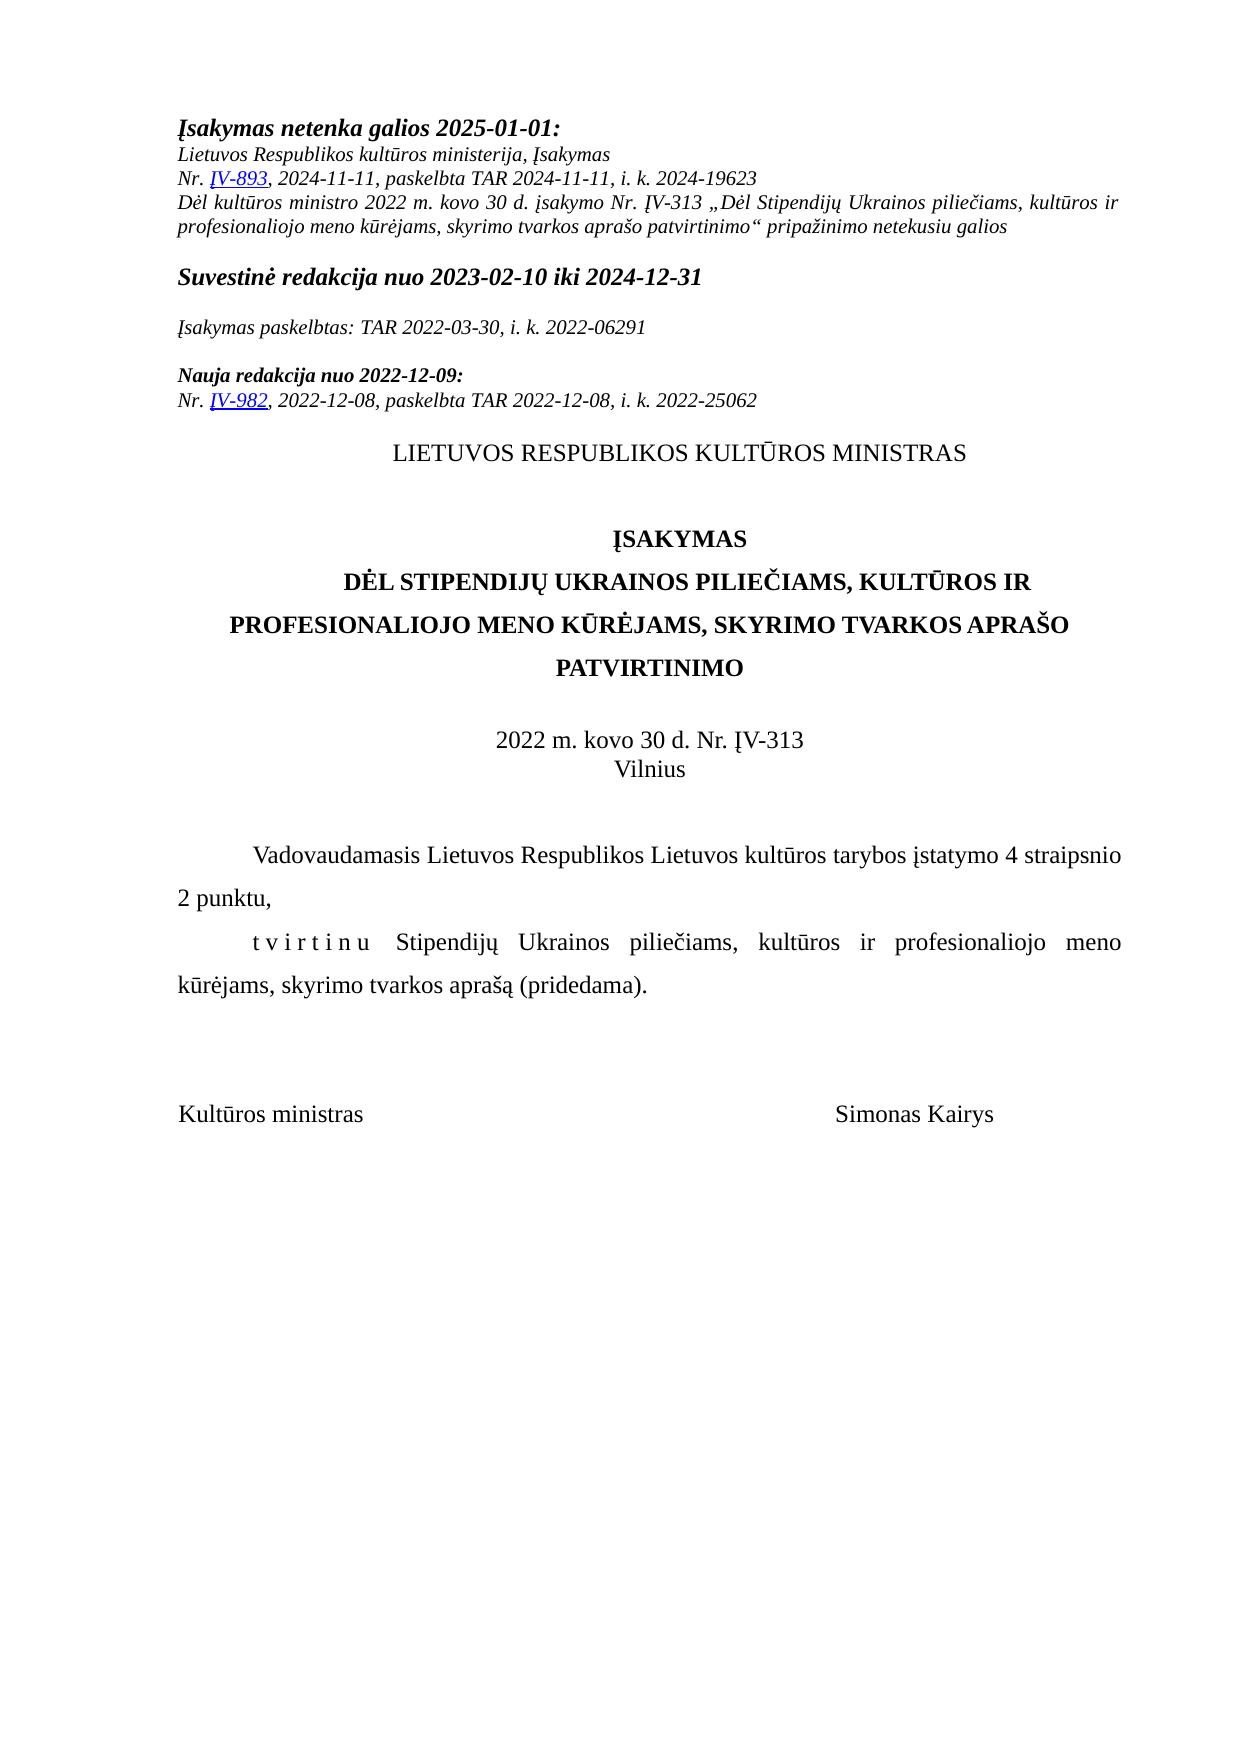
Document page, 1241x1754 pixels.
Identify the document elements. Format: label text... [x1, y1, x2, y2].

text LIETUVOS RESPUBLIKOS KULTŪROS MINISTRAS [177, 438, 1107, 467]
text Dėl kultūros ministro 2022 m. kovo 30 d. įsakymo Nr. ĮV-313 „Dėl Stipendijų Ukrainos piliečiams, kultūros ir profesionaliojo meno kūrėjams, skyrimo tvarkos aprašo patvirtinimo“ pripažinimo netekusiu galios [177, 190, 1122, 238]
text Vilnius [177, 754, 1122, 783]
text Lietuvos Respublikos kultūros ministerija, Įsakymas [177, 142, 1122, 166]
text Įsakymas paskelbtas: TAR 2022-03-30, i. k. 2022-06291 [177, 315, 1122, 339]
text tvirtinu Stipendijų Ukrainos piliečiams, kultūros ir profesionaliojo meno kūrėjams, skyrimo tvarkos aprašą (pridedama). [177, 927, 1122, 998]
text 2022 m. kovo 30 d. Nr. ĮV-313 [177, 725, 1122, 754]
text Vadovaudamasis Lietuvos Respublikos Lietuvos kultūros tarybos įstatymo 4 straipsnio 2 punktu, [177, 840, 1122, 912]
text Nr. ĮV-982, 2022-12-08, paskelbta TAR 2022-12-08, i. k. 2022-25062 [177, 387, 1122, 412]
text Įsakymas netenka galios 2025-01-01: [177, 113, 1122, 142]
text ĮSAKYMAS [177, 524, 1107, 553]
text Kultūros ministras Simonas Kairys [178, 1099, 1122, 1128]
text Nauja redakcija nuo 2022-12-09: [177, 363, 1122, 387]
text Nr. ĮV-893, 2024-11-11, paskelbta TAR 2024-11-11, i. k. 2024-19623 [177, 166, 1122, 190]
text Suvestinė redakcija nuo 2023-02-10 iki 2024-12-31 [177, 262, 1122, 291]
text DĖL STIPENDIJŲ UKRAINOS PILIEČIAMS, KULTŪROS IR PROFESIONALIOJO MENO KŪRĖJAMS, SKYRIMO TVARKOS APRAŠO PATVIRTINIMO [177, 567, 1122, 682]
